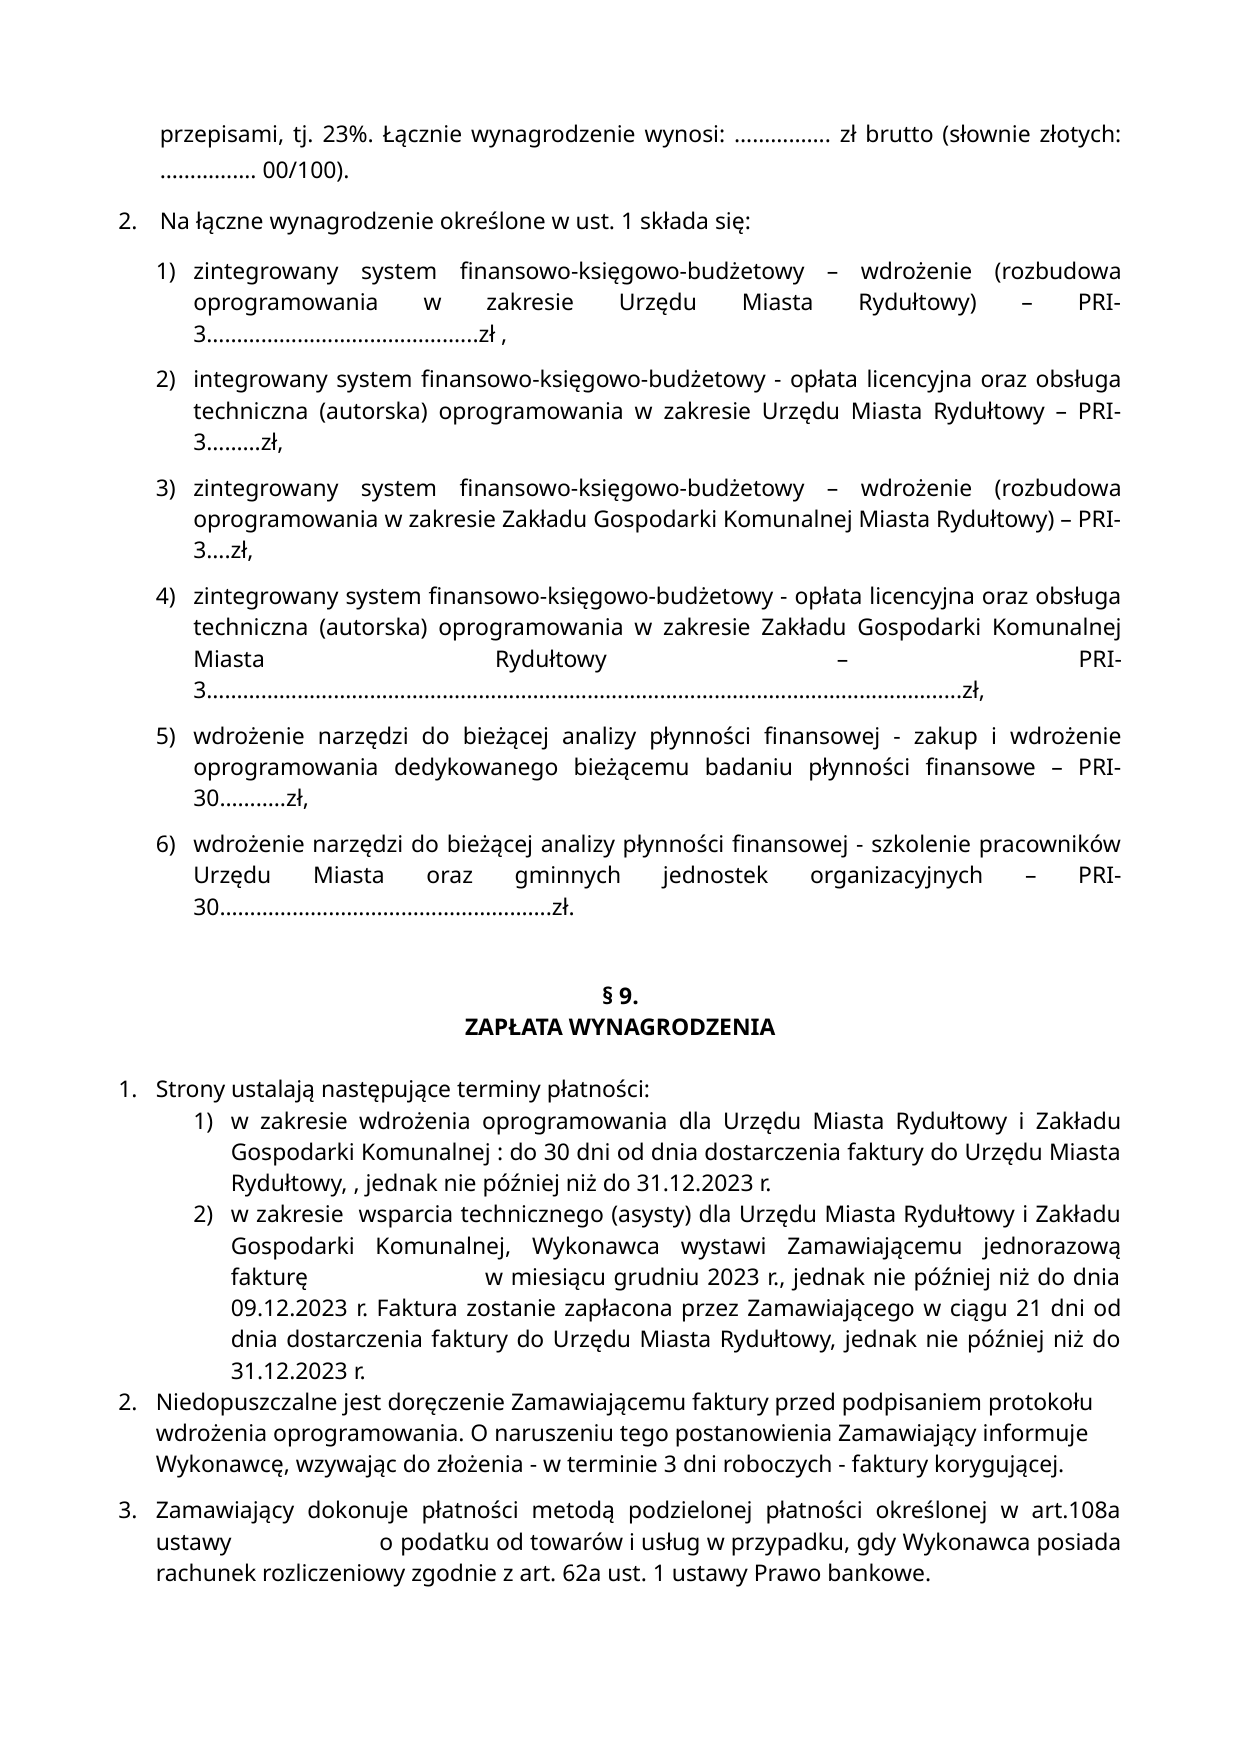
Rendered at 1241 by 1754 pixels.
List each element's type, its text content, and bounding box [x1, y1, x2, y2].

list Niedopuszczalne jest doręczenie Zamawiającemu faktury przed podpisaniem protokołu wdrożenia oprogramowania. O naruszeniu tego postanowienia Zamawiający informuje Wykonawcę, wzywając do złożenia - w terminie 3 dni roboczych - faktury korygującej. [118, 1386, 1122, 1480]
list integrowany system finansowo-księgowo-budżetowy - opłata licencyjna oraz obsługa techniczna (autorska) oprogramowania w zakresie Urzędu Miasta Rydułtowy – PRI-3………zł, [156, 363, 1122, 457]
list zintegrowany system finansowo-księgowo-budżetowy – wdrożenie (rozbudowa oprogramowania w zakresie Zakładu Gospodarki Komunalnej Miasta Rydułtowy) – PRI-3….zł, [156, 472, 1122, 566]
list w zakresie wsparcia technicznego (asysty) dla Urzędu Miasta Rydułtowy i Zakładu Gospodarki Komunalnej, Wykonawca wystawi Zamawiającemu jednorazową fakturę w miesiącu grudniu 2023 r., jednak nie później niż do dnia 09.12.2023 r. Faktura zostanie zapłacona przez Zamawiającego w ciągu 21 dni od dnia dostarczenia faktury do Urzędu Miasta Rydułtowy, jednak nie później niż do 31.12.2023 r. [193, 1198, 1122, 1386]
text § 9. [118, 980, 1122, 1011]
text ZAPŁATA WYNAGRODZENIA [118, 1011, 1122, 1042]
list wdrożenie narzędzi do bieżącej analizy płynności finansowej - szkolenie pracowników Urzędu Miasta oraz gminnych jednostek organizacyjnych – PRI-30……………………………………………….zł. [156, 828, 1122, 922]
list Na łączne wynagrodzenie określone w ust. 1 składa się: [118, 204, 1122, 236]
list zintegrowany system finansowo-księgowo-budżetowy – wdrożenie (rozbudowa oprogramowania w zakresie Urzędu Miasta Rydułtowy) – PRI-3……………………………………...zł , [156, 255, 1122, 349]
list Strony ustalają następujące terminy płatności: [118, 1073, 1122, 1105]
list przepisami, tj. 23%. Łącznie wynagrodzenie wynosi: ……………. zł brutto (słownie złotych:……………. 00/100). [118, 118, 1122, 185]
list w zakresie wdrożenia oprogramowania dla Urzędu Miasta Rydułtowy i Zakładu Gospodarki Komunalnej : do 30 dni od dnia dostarczenia faktury do Urzędu Miasta Rydułtowy, , jednak nie później niż do 31.12.2023 r. [193, 1105, 1122, 1198]
list wdrożenie narzędzi do bieżącej analizy płynności finansowej - zakup i wdrożenie oprogramowania dedykowanego bieżącemu badaniu płynności finansowe – PRI-30………..zł, [156, 720, 1122, 813]
list zintegrowany system finansowo-księgowo-budżetowy - opłata licencyjna oraz obsługa techniczna (autorska) oprogramowania w zakresie Zakładu Gospodarki Komunalnej Miasta Rydułtowy – PRI-3………………………………………………………………………………………………………….....zł, [156, 580, 1122, 705]
list Zamawiający dokonuje płatności metodą podzielonej płatności określonej w art.108a ustawy o podatku od towarów i usług w przypadku, gdy Wykonawca posiada rachunek rozliczeniowy zgodnie z art. 62a ust. 1 ustawy Prawo bankowe. [118, 1494, 1122, 1588]
